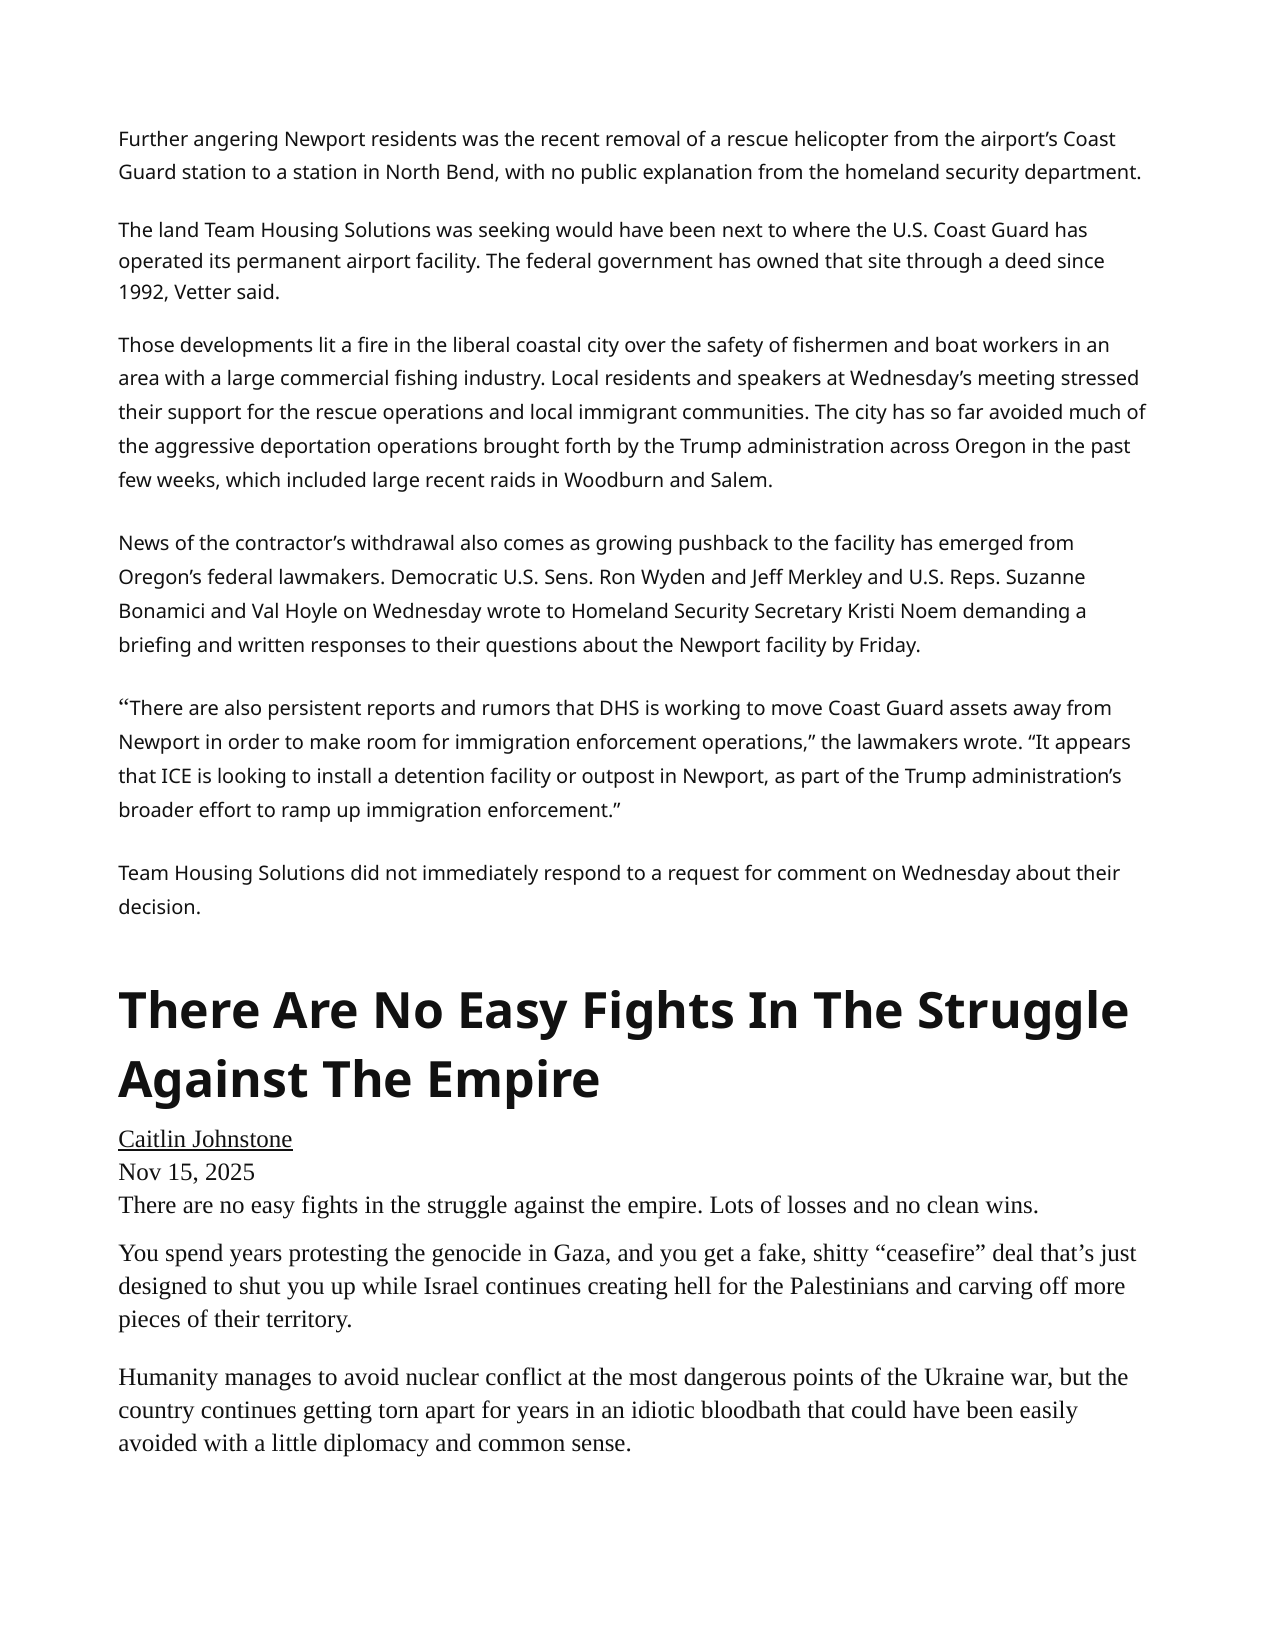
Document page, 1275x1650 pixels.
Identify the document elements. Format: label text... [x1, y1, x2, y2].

text “There are also persistent reports and rumors that DHS is working to move Coast Guard assets away from Newport in order to make room for immigration enforcement operations,” the lawmakers wrote. “It appears that ICE is looking to install a detention facility or outpost in Newport, as part of the Trump administration’s broader effort to ramp up immigration enforcement.” [118, 688, 1157, 823]
text The land Team Housing Solutions was seeking would have been next to where the U.S. Coast Guard has operated its permanent airport facility. The federal government has owned that site through a deed since 1992, Vetter said. [118, 216, 1157, 306]
text You spend years protesting the genocide in Gaza, and you get a fake, shitty “ceasefire” deal that’s just designed to shut you up while Israel continues creating hell for the Palestinians and carving off more pieces of their territory. [118, 1238, 1157, 1333]
text Humanity manages to avoid nuclear conflict at the most dangerous points of the Ukraine war, but the country continues getting torn apart for years in an idiotic bloodbath that could have been easily avoided with a little diplomacy and common sense. [118, 1362, 1157, 1457]
text Team Housing Solutions did not immediately respond to a request for comment on Wednesday about their decision. [118, 853, 1157, 921]
text Those developments lit a fire in the liberal coastal city over the safety of fishermen and boat workers in an area with a large commercial fishing industry. Local residents and speakers at Wednesday’s meeting stressed their support for the rescue operations and local immigrant communities. The city has so far avoided much of the aggressive deportation operations brought forth by the Trump administration across Oregon in the past few weeks, which included large recent raids in Woodburn and Salem. [118, 324, 1157, 493]
text Further angering Newport residents was the recent removal of a rescue helicopter from the airport’s Coast Guard station to a station in North Bend, with no public explanation from the homeland security department. [118, 118, 1157, 186]
text News of the contractor’s withdrawal also comes as growing pushback to the facility has emerged from Oregon’s federal lawmakers. Democratic U.S. Sens. Ron Wyden and Jeff Merkley and U.S. Reps. Suzanne Bonamici and Val Hoyle on Wednesday wrote to Homeland Security Secretary Kristi Noem demanding a briefing and written responses to their questions about the Newport facility by Friday. [118, 523, 1157, 658]
text There are no easy fights in the struggle against the empire. Lots of losses and no clean wins. [118, 1190, 1157, 1219]
text Nov 15, 2025 [118, 1157, 1157, 1186]
text Caitlin Johnstone [118, 1124, 1157, 1153]
subtitle There Are No Easy Fights In The Struggle Against The Empire [118, 976, 1157, 1112]
